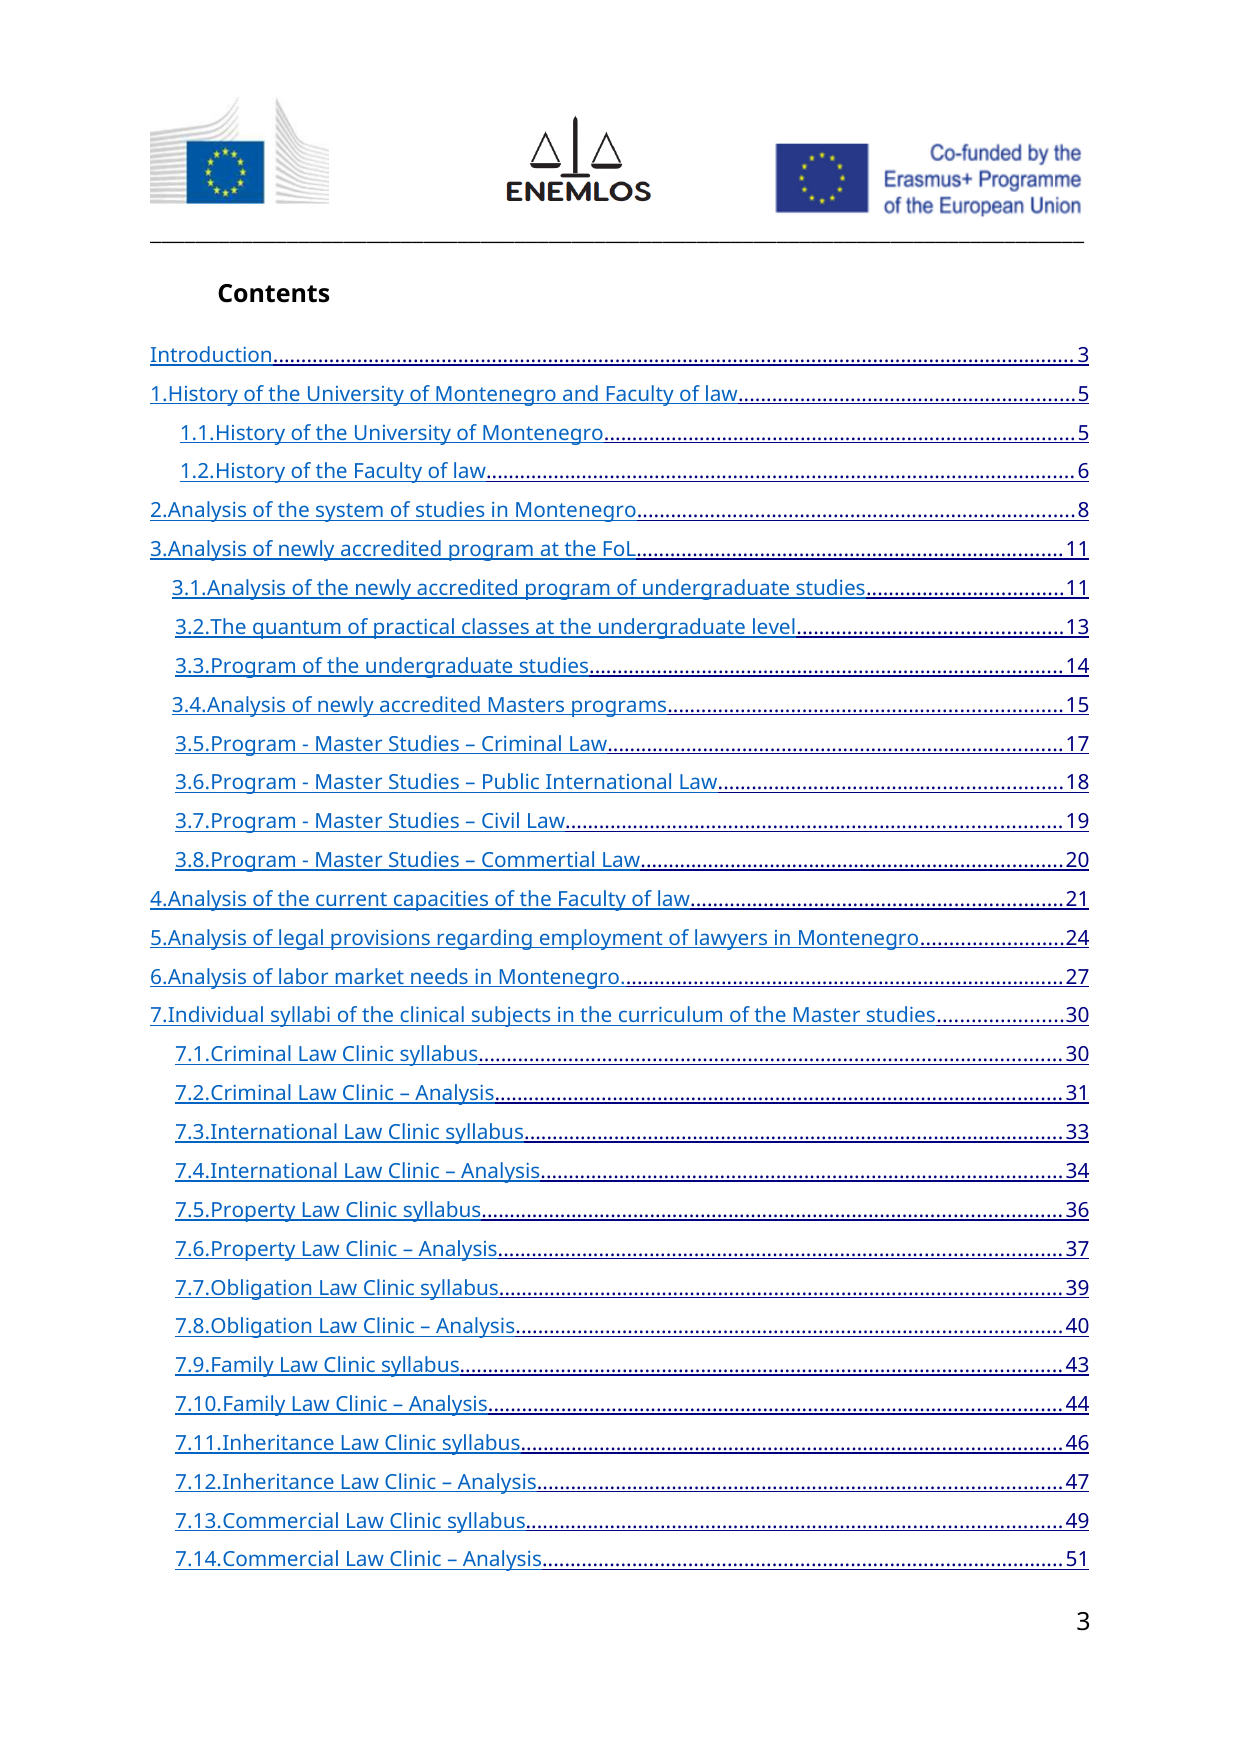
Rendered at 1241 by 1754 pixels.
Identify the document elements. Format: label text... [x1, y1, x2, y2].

text 3.3. Program of the undergraduate studies 14 [175, 651, 1090, 679]
text 7.7. Obligation Law Clinic syllabus 39 [175, 1273, 1090, 1301]
text 3.5. Program - Master Studies – Criminal Law 17 [175, 729, 1090, 757]
text 7.3. International Law Clinic syllabus 33 [175, 1117, 1090, 1146]
text 2. Analysis of the system of studies in Montenegro 8 [150, 496, 1090, 524]
text 1.1. History of the University of Montenegro 5 [150, 418, 1090, 446]
text 7.4. International Law Clinic – Analysis 34 [175, 1156, 1090, 1184]
text 3.6. Program - Master Studies – Public International Law 18 [175, 767, 1090, 796]
text 7.13. Commercial Law Clinic syllabus 49 [175, 1506, 1090, 1534]
text 7.11. Inheritance Law Clinic syllabus 46 [175, 1428, 1090, 1456]
text 7.1. Criminal Law Clinic syllabus 30 [175, 1039, 1090, 1068]
text 3. Analysis of newly accredited program at the FoL 11 [150, 534, 1090, 563]
text 3.2. The quantum of practical classes at the undergraduate level 13 [175, 612, 1090, 641]
text 6. Analysis of labor market needs in Montenegro. 27 [150, 962, 1090, 990]
text 7.8. Obligation Law Clinic – Analysis 40 [175, 1311, 1090, 1340]
text 1.2. History of the Faculty of law 6 [150, 457, 1090, 485]
text 7.5. Property Law Clinic syllabus 36 [175, 1195, 1090, 1223]
text 4. Analysis of the current capacities of the Faculty of law 21 [150, 884, 1090, 912]
text 1. History of the University of Montenegro and Faculty of law 5 [150, 379, 1090, 407]
text 3.8. Program - Master Studies – Commertial Law 20 [175, 845, 1090, 874]
text 7. Individual syllabi of the clinical subjects in the curriculum of the Master studies 30 [150, 1001, 1090, 1029]
text 7.2. Criminal Law Clinic – Analysis 31 [175, 1078, 1090, 1107]
text 7.9. Family Law Clinic syllabus 43 [175, 1350, 1090, 1379]
text 3.1. Analysis of the newly accredited program of undergraduate studies 11 [150, 573, 1090, 602]
text Contents [217, 276, 1090, 310]
text 5. Analysis of legal provisions regarding employment of lawyers in Montenegro 24 [150, 923, 1090, 951]
text 3.4. Analysis of newly accredited Masters programs 15 [150, 690, 1090, 718]
text Introduction 3 [150, 340, 1090, 368]
text 7.12. Inheritance Law Clinic – Analysis 47 [175, 1467, 1090, 1495]
text 7.6. Property Law Clinic – Analysis 37 [175, 1234, 1090, 1262]
text 3.7. Program - Master Studies – Civil Law 19 [175, 806, 1090, 835]
text 7.14. Commercial Law Clinic – Analysis 51 [175, 1544, 1090, 1573]
text 7.10. Family Law Clinic – Analysis 44 [175, 1389, 1090, 1418]
